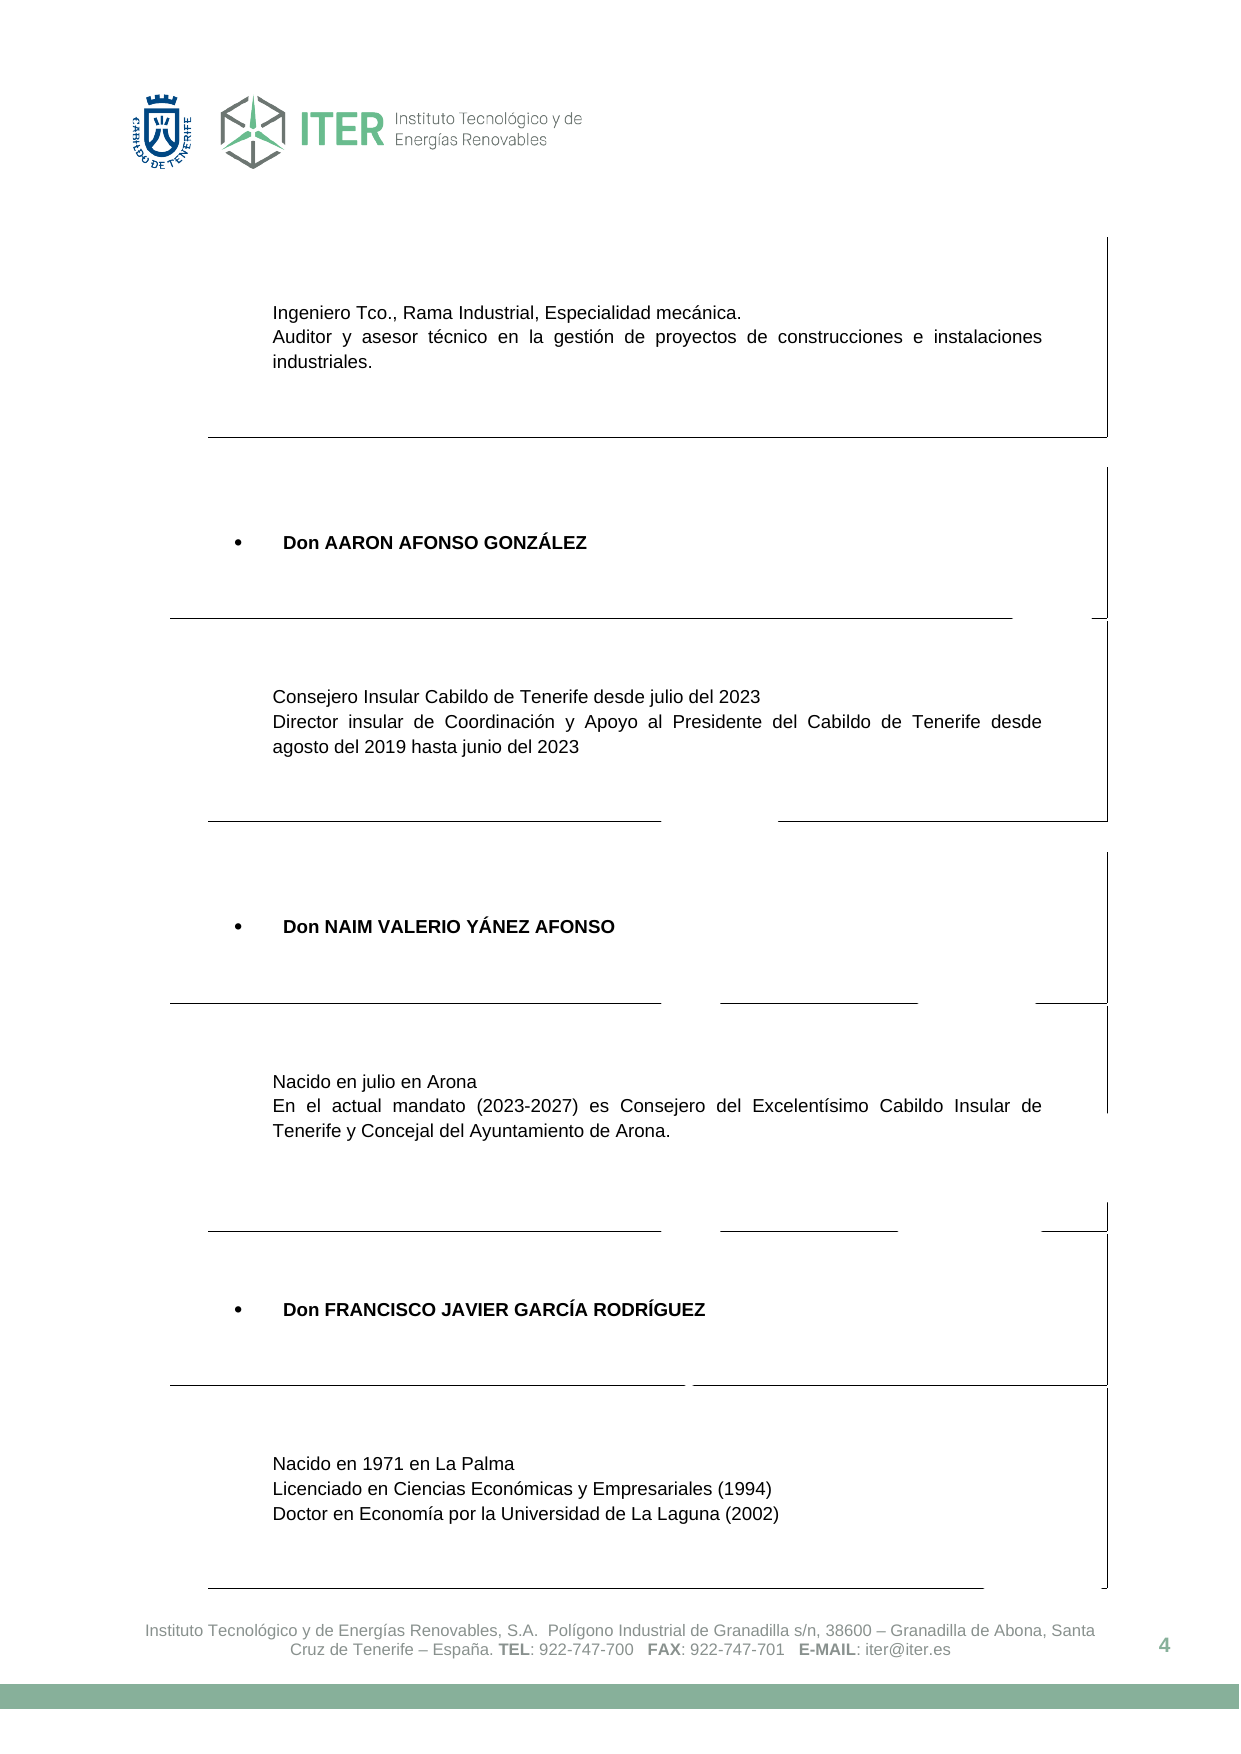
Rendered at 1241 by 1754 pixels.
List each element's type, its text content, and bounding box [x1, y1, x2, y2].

list [842, 1438, 1107, 1588]
list Don NAIM VALERIO YÁNEZ AFONSO [170, 852, 661, 1003]
list En el actual mandato (2023-2027) es Consejero del Excelentísimo Cabildo Insular de Tenerife y Concejal del Ayuntamiento de Arona. [208, 1031, 661, 1142]
list Nacido en julio en Arona [1042, 1006, 1107, 1031]
list Don FRANCISCO JAVIER GARCÍA RODRÍGUEZ [697, 1234, 1107, 1385]
list Nacido en 1971 en La Palma [208, 1388, 1107, 1413]
list Consejero Insular Cabildo de Tenerife desde julio del 2023 [208, 621, 1006, 646]
list Don AARON AFONSO GONZÁLEZ [170, 467, 1107, 618]
list Don FRANCISCO JAVIER GARCÍA RODRÍGUEZ [170, 1234, 893, 1385]
list Ingeniero Tco., Rama Industrial, Especialidad mecánica. [208, 237, 1107, 262]
list Nacido en julio en Arona [721, 1006, 964, 1031]
list Director insular de Coordinación y Apoyo al Presidente del Cabildo de Tenerife desde agosto del 2019 hasta junio del 2023 [780, 646, 1107, 821]
list Licenciado en Ciencias Económicas y Empresariales (1994) [208, 1413, 793, 1438]
list Doctor en Economía por la Universidad de La Laguna (2002) [208, 1438, 981, 1588]
list En el actual mandato (2023-2027) es Consejero del Excelentísimo Cabildo Insular de Tenerife y Concejal del Ayuntamiento de Arona. [721, 1031, 1107, 1142]
list Licenciado en Ciencias Económicas y Empresariales (1994) [799, 1413, 1107, 1438]
list Nacido en julio en Arona [208, 1006, 661, 1031]
list [775, 852, 1107, 1003]
list [721, 890, 915, 1003]
list Auditor y asesor técnico en la gestión de proyectos de construcciones e instalaciones industriales. [208, 262, 1107, 437]
list Director insular de Coordinación y Apoyo al Presidente del Cabildo de Tenerife desde agosto del 2019 hasta junio del 2023 [208, 646, 963, 821]
